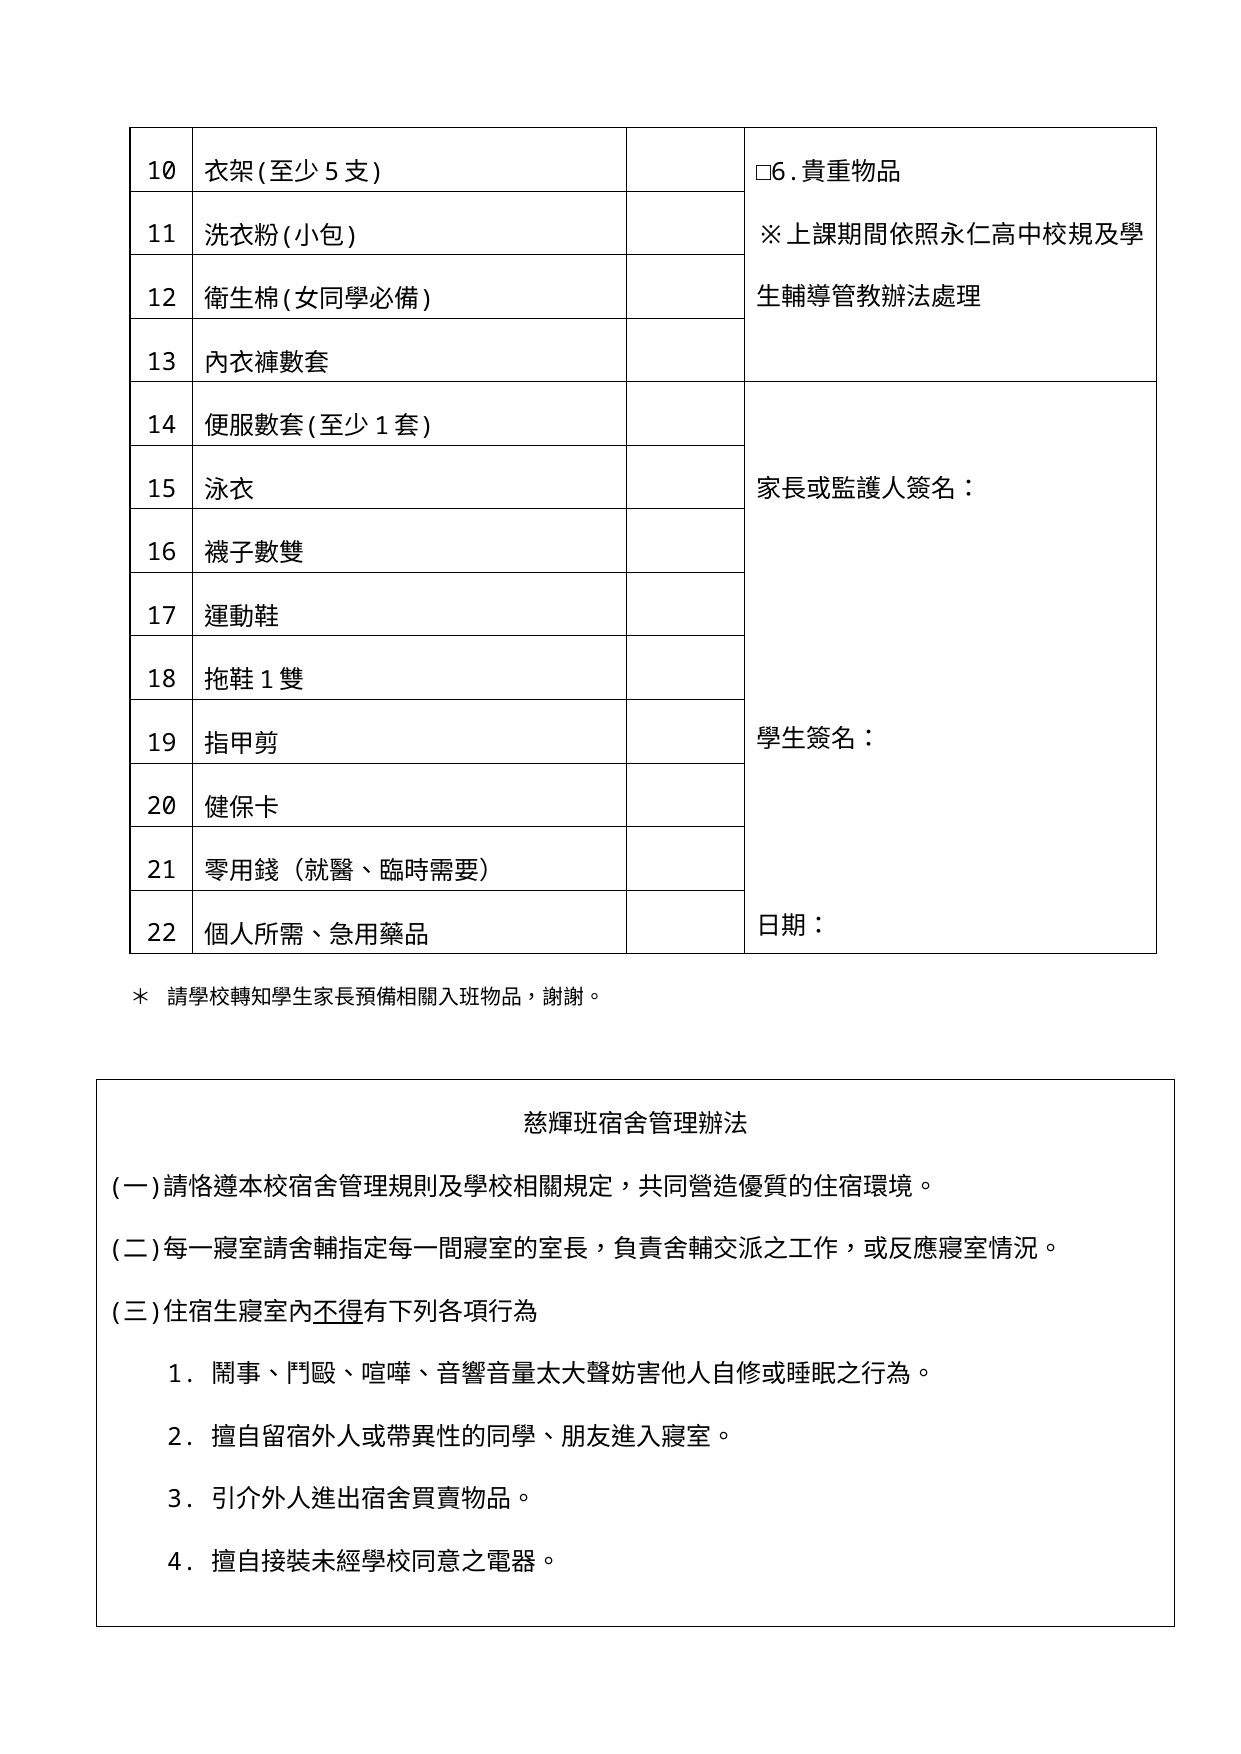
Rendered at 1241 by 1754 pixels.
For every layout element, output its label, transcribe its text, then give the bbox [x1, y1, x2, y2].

table_cell [627, 128, 744, 191]
table_cell 拖鞋1雙 [193, 636, 626, 699]
table_cell [627, 573, 744, 635]
table_cell 15 [131, 446, 192, 508]
table_cell 12 [131, 255, 192, 318]
table_cell [627, 319, 744, 381]
table_cell 13 [131, 319, 192, 381]
list 請學校轉知學生家長預備相關入班物品，謝謝。 [130, 954, 1134, 1017]
table_cell 10 [131, 128, 192, 191]
table_header 慈輝班宿舍管理辦法 (一)請恪遵本校宿舍管理規則及學校相關規定，共同營造優質的住宿環境。 (二)每一寢室請舍輔指定每一間寢室的室長，負責舍輔交派之工作，或反應寢室情況。 (三)住宿生寢室內不得有下列各項行為 鬧事、鬥毆、喧嘩、音響音量太大聲妨害他人自修或睡眠之行為。 擅自留宿外人或帶異性的同學、朋友進入寢室。 引介外人進出宿舍買賣物品。 擅自接裝未經學校同意之電器。 擅自在寢室內炊膳或焚燒物品。 寢室內赤膊裸體，在宿舍區外穿拖鞋遊蕩。 傳遞或閱讀不良書刊，口出穢言。 不尊重他人之隱私權及財產權，擅自進入他人之寢室，私自開啟他人之衣櫃抽屜，逕行翻閱取用他人之物品。 寢室內晾曬換洗衣物。 將違禁或危險物品攜入宿舍，例如：私藏刀械、煙酒、打火機、手機；販賣或吸食、施打各類毒品及其他足以危及住宿安全的物品。 私結黨羽或欺弱凌新之行為。 對於舍輔有任何不尊重或肢體上的衝突。 (四)住宿生之作息規定 1.宿舍大門開啟時間為早上6：30，關閉時間為晚上9：50。 2.住宿學生，須按作息時間起床及就寢；晚上外出時，應請家長事先向舍輔人員請假，完成身分確認以及必要請假手續後，才能離開宿舍。並須於規定時間內返回宿舍，返舍時應立即向舍輔老師報備，舍輔基於宿舍安全，在家長在場時，可以要求檢查行李。 3.養成良好生活習慣及正常作息，夜間樓門、浴室、洗衣場之開放時段，由舍輔人員依需求情況決定。 4.住宿生應按指定之寢室及床位就寢，未經許可，不得擅自更換床位。 (五)住宿生物品之管理規定 1.個人貴重物品請勿置放寢室，金錢請存放導師或交舍輔人員保管，如有遺失恕不負責，並作適當懲處。 2.私人物品自行保管，不得放置於公共場所。 3.洗完的衣物，應晾曬於各寢室後陽台，不得在寢室內晾曬換洗衣物。 [97, 1080, 1174, 1626]
table_cell 14 [131, 382, 192, 445]
table_cell 22 [131, 891, 192, 953]
table_cell 健保卡 [193, 764, 626, 826]
table_cell 17 [131, 573, 192, 635]
table_cell [627, 382, 744, 445]
table_cell 20 [131, 764, 192, 826]
table_cell [627, 446, 744, 508]
table_cell 內衣褲數套 [193, 319, 626, 381]
table_cell 運動鞋 [193, 573, 626, 635]
table_cell 衣架(至少5支) [193, 128, 626, 191]
table_cell 19 [131, 700, 192, 762]
table_cell 泳衣 [193, 446, 626, 508]
table_cell [627, 700, 744, 762]
table_cell 16 [131, 509, 192, 572]
table_cell 21 [131, 827, 192, 889]
table_cell 18 [131, 636, 192, 699]
table_cell 家長或監護人簽名： 學生簽名： 日期： [745, 382, 1156, 953]
table_cell □6.貴重物品 ※上課期間依照永仁高中校規及學生輔導管教辦法處理 [745, 128, 1156, 381]
table_cell 襪子數雙 [193, 509, 626, 572]
table_cell 指甲剪 [193, 700, 626, 762]
table_cell [627, 827, 744, 889]
table_cell 11 [131, 192, 192, 254]
table_cell [627, 636, 744, 699]
table_cell 個人所需、急用藥品 [193, 891, 626, 953]
table_cell [627, 192, 744, 254]
table_cell 洗衣粉(小包) [193, 192, 626, 254]
table_cell [627, 764, 744, 826]
table_cell 衛生棉(女同學必備) [193, 255, 626, 318]
table_cell [627, 509, 744, 572]
table_cell 零用錢（就醫、臨時需要） [193, 827, 626, 889]
table_cell [627, 255, 744, 318]
table_cell 便服數套(至少1套) [193, 382, 626, 445]
table_cell [627, 891, 744, 953]
